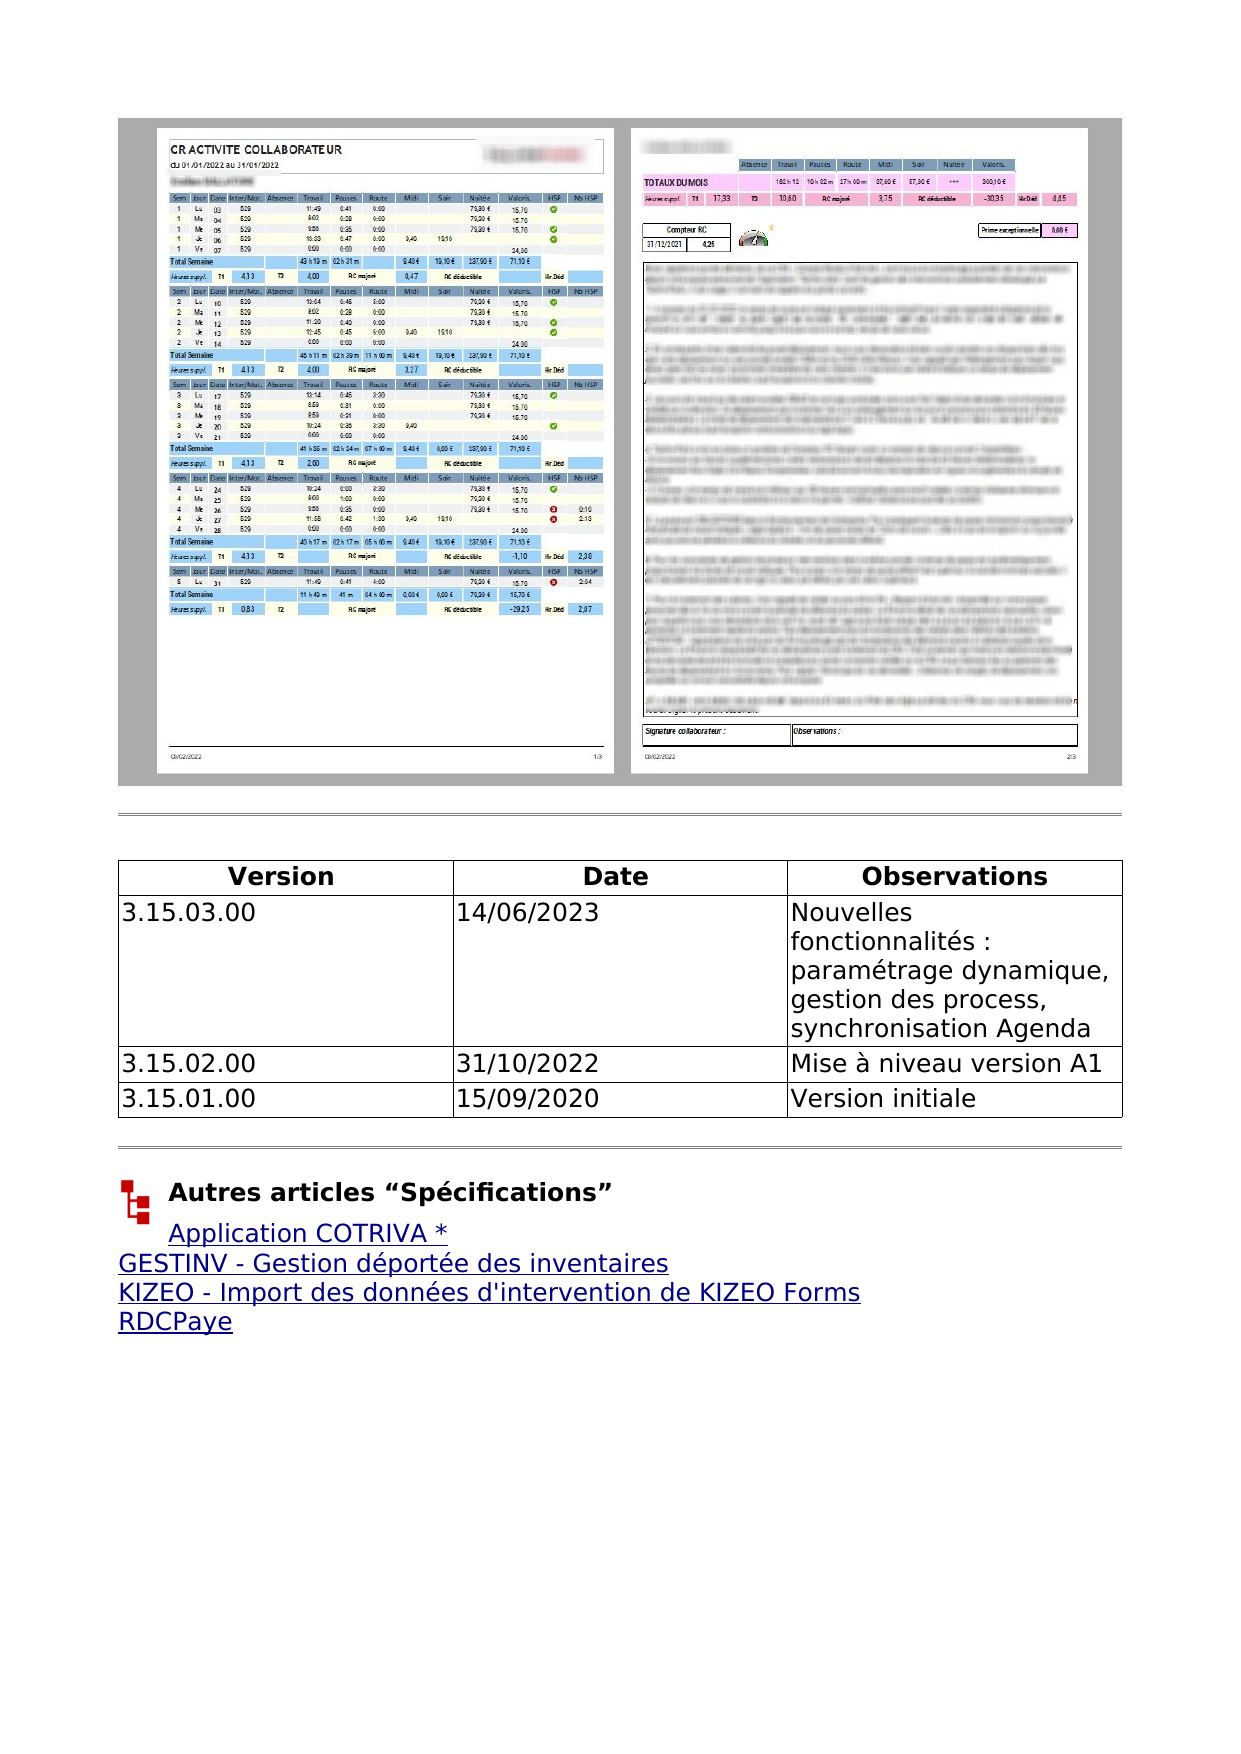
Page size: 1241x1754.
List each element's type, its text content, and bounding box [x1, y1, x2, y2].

picture [118, 1177, 169, 1228]
text Autres articles “Spécifications” [169, 1178, 1122, 1207]
table_header Version [119, 861, 453, 895]
table_cell Nouvelles fonctionnalités : paramétrage dynamique, gestion des process, synchronisation Agenda [788, 896, 1122, 1046]
table_cell Mise à niveau version A1 [788, 1047, 1122, 1082]
table_header Observations [788, 861, 1122, 895]
table_cell 3.15.03.00 [119, 896, 453, 1046]
table_cell Version initiale [788, 1083, 1122, 1117]
table_cell 15/09/2020 [454, 1083, 787, 1117]
table_cell 3.15.01.00 [119, 1083, 453, 1117]
text Application COTRIVA * GESTINV - Gestion déportée des inventaires KIZEO - Import des données d'intervention de KIZEO Forms RDCPaye [118, 1219, 1122, 1365]
table_header Date [454, 861, 787, 895]
picture [118, 118, 1123, 786]
table_cell 31/10/2022 [454, 1047, 787, 1082]
table_cell 3.15.02.00 [119, 1047, 453, 1082]
table_cell 14/06/2023 [454, 896, 787, 1046]
